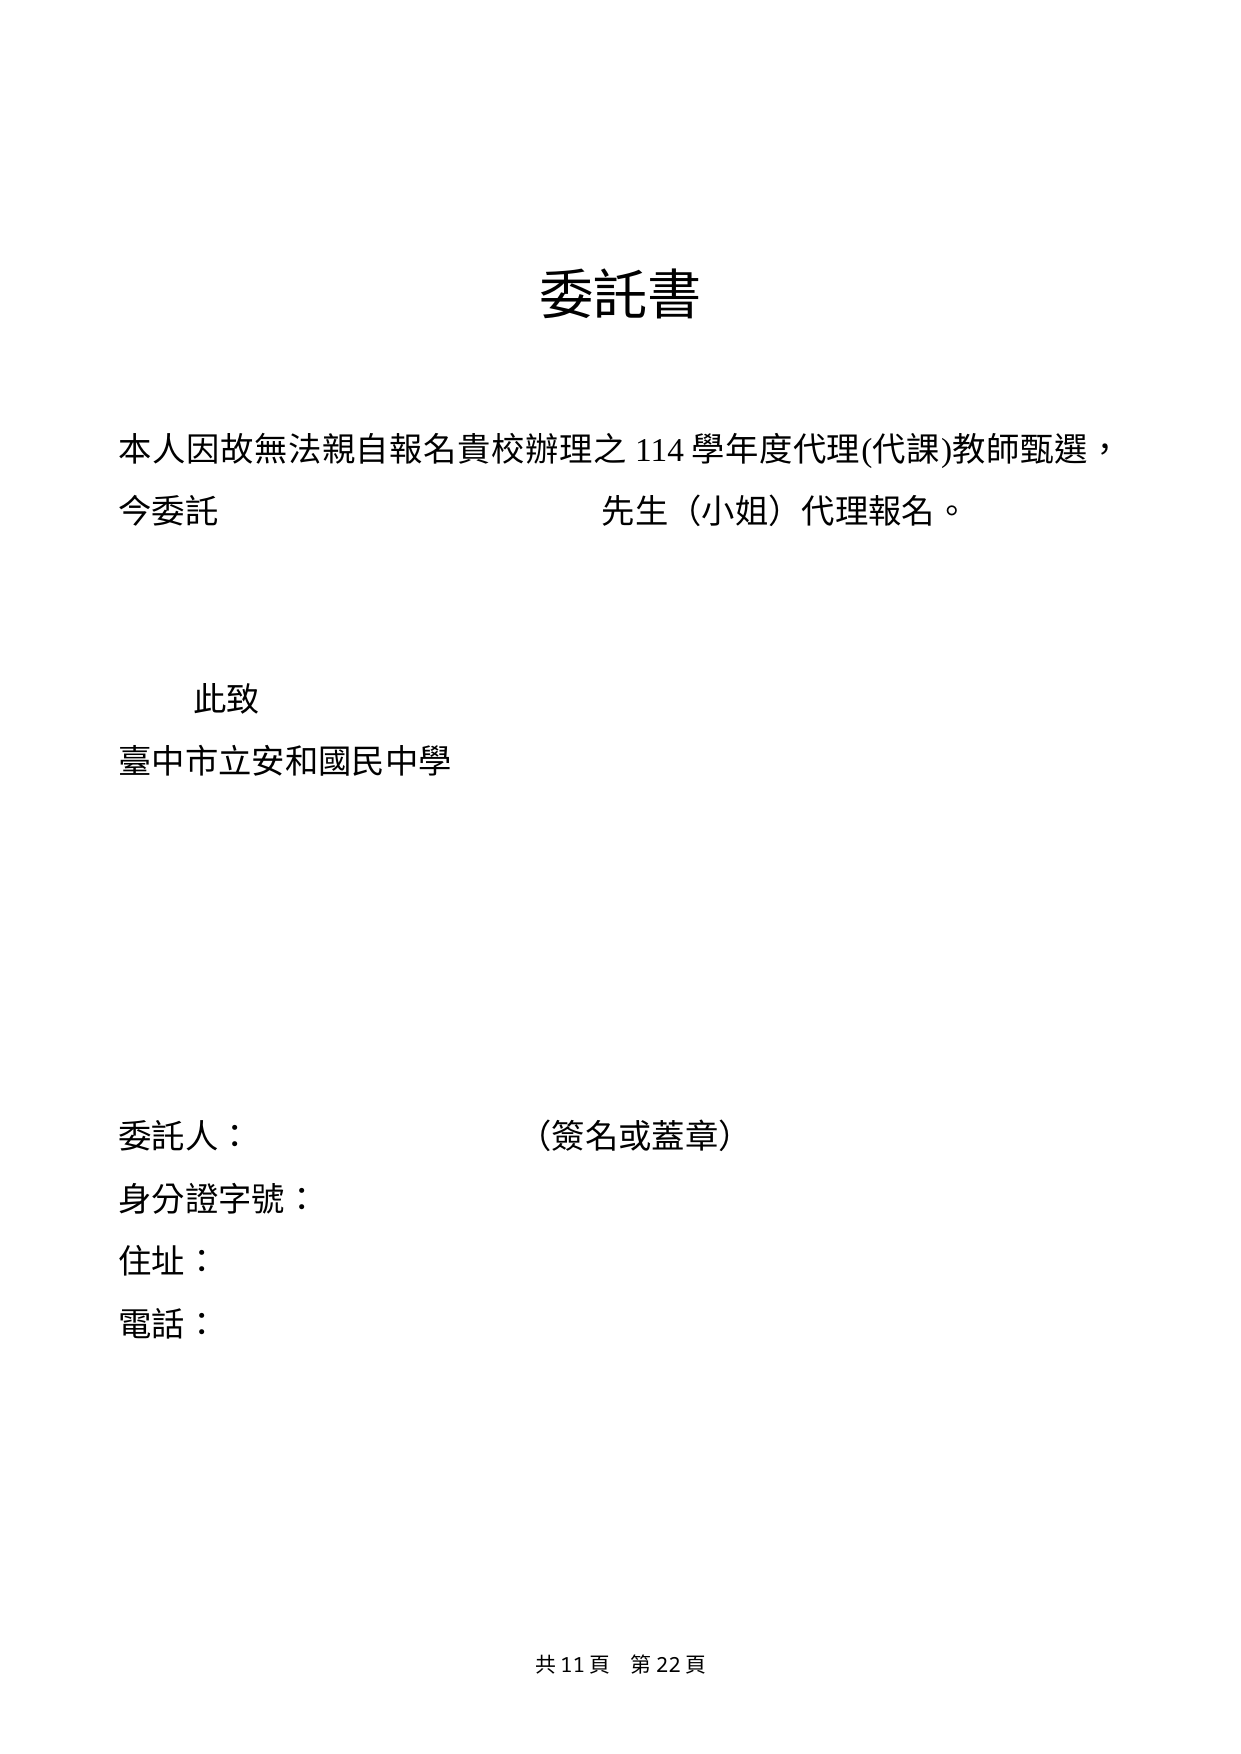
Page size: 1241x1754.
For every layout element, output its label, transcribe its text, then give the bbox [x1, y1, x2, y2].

text 臺中市立安和國民中學 [118, 718, 1122, 780]
text 本人因故無法親自報名貴校辦理之114學年度代理(代課)教師甄選，今委託 先生（小姐）代理報名。 [118, 405, 1122, 530]
text 身分證字號： [118, 1155, 1122, 1218]
text 電話： [118, 1280, 1122, 1343]
text 住址： [118, 1218, 1122, 1280]
text 委託書 [118, 218, 1122, 343]
text 委託人： （簽名或蓋章） [118, 1093, 1122, 1155]
text 此致 [118, 655, 1122, 718]
